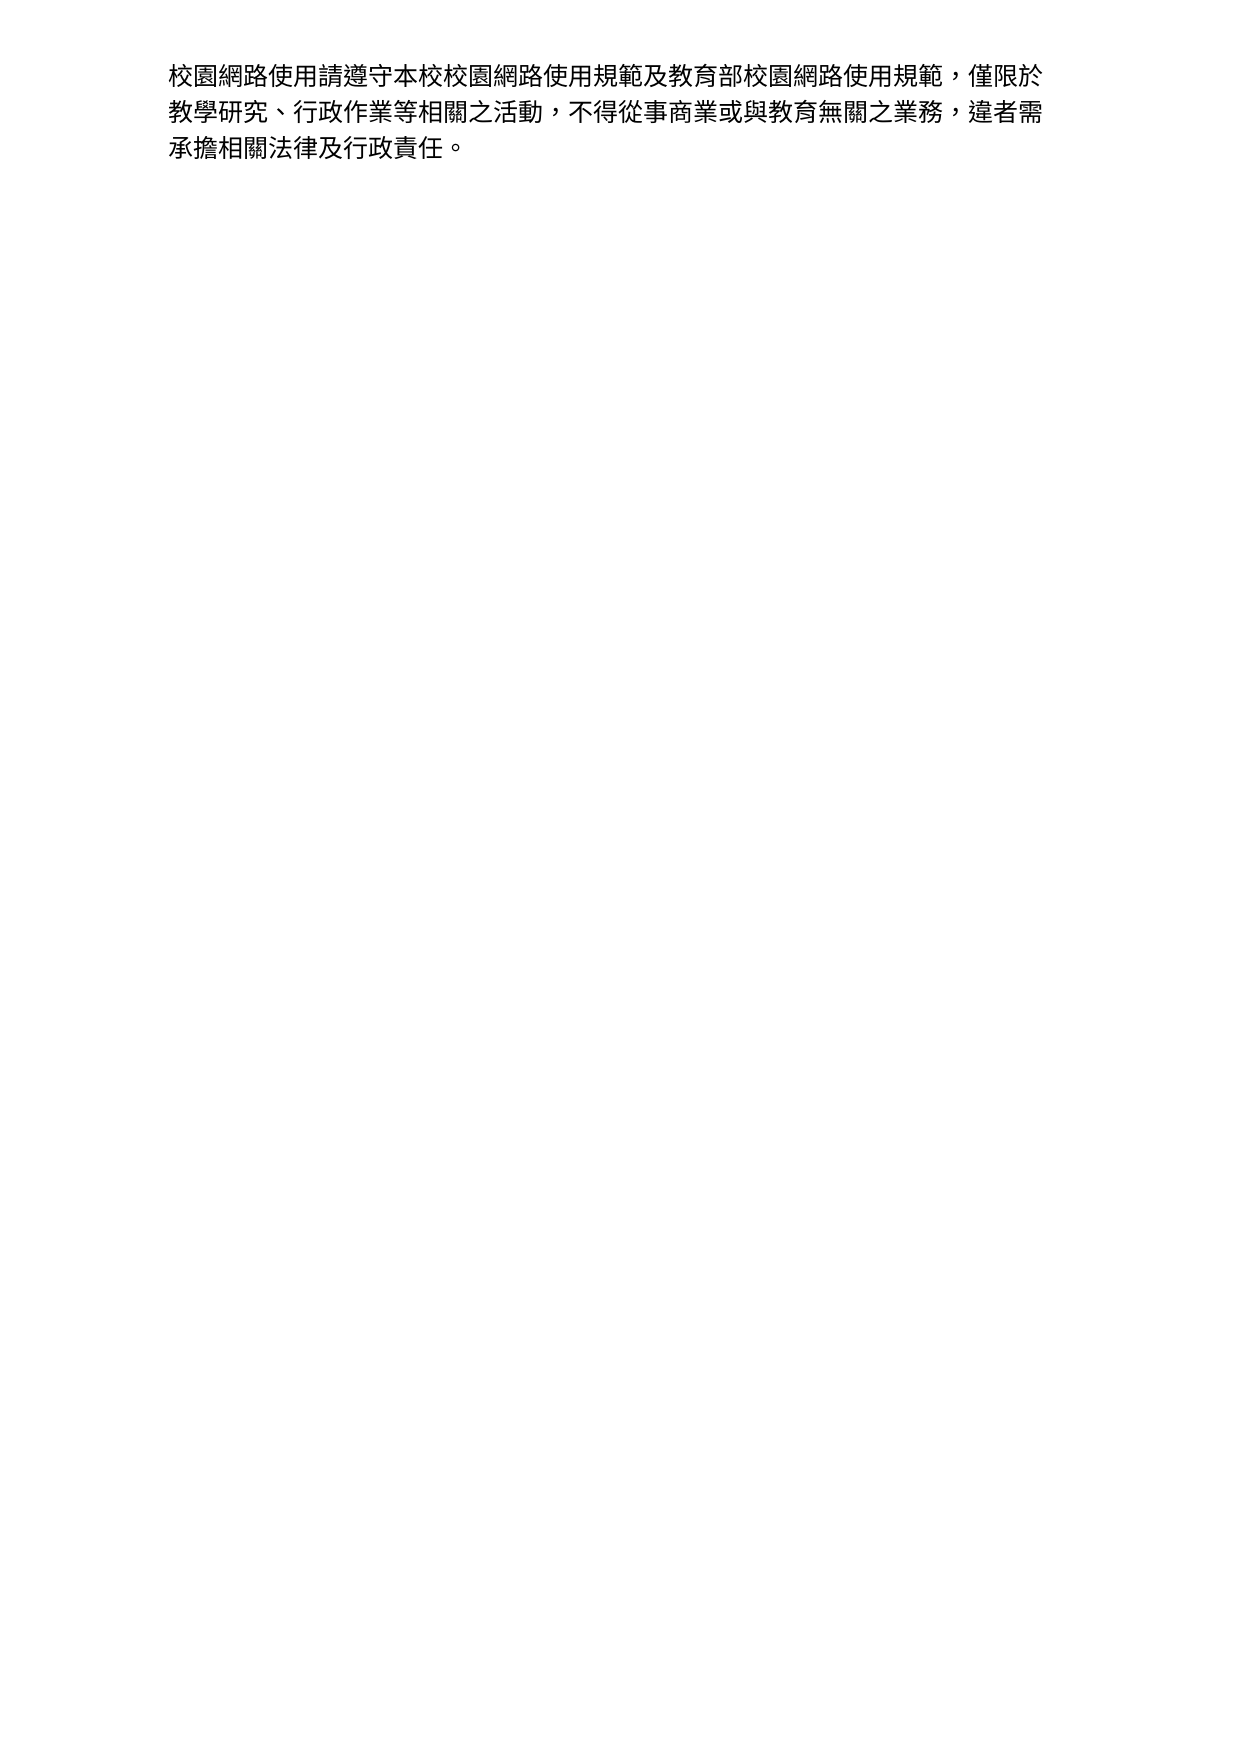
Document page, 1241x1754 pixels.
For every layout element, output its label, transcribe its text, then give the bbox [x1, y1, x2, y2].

text 校園網路使用請遵守本校校園網路使用規範及教育部校園網路使用規範，僅限於教學研究、行政作業等相關之活動，不得從事商業或與教育無關之業務，違者需承擔相關法律及行政責任。 [169, 56, 1053, 165]
